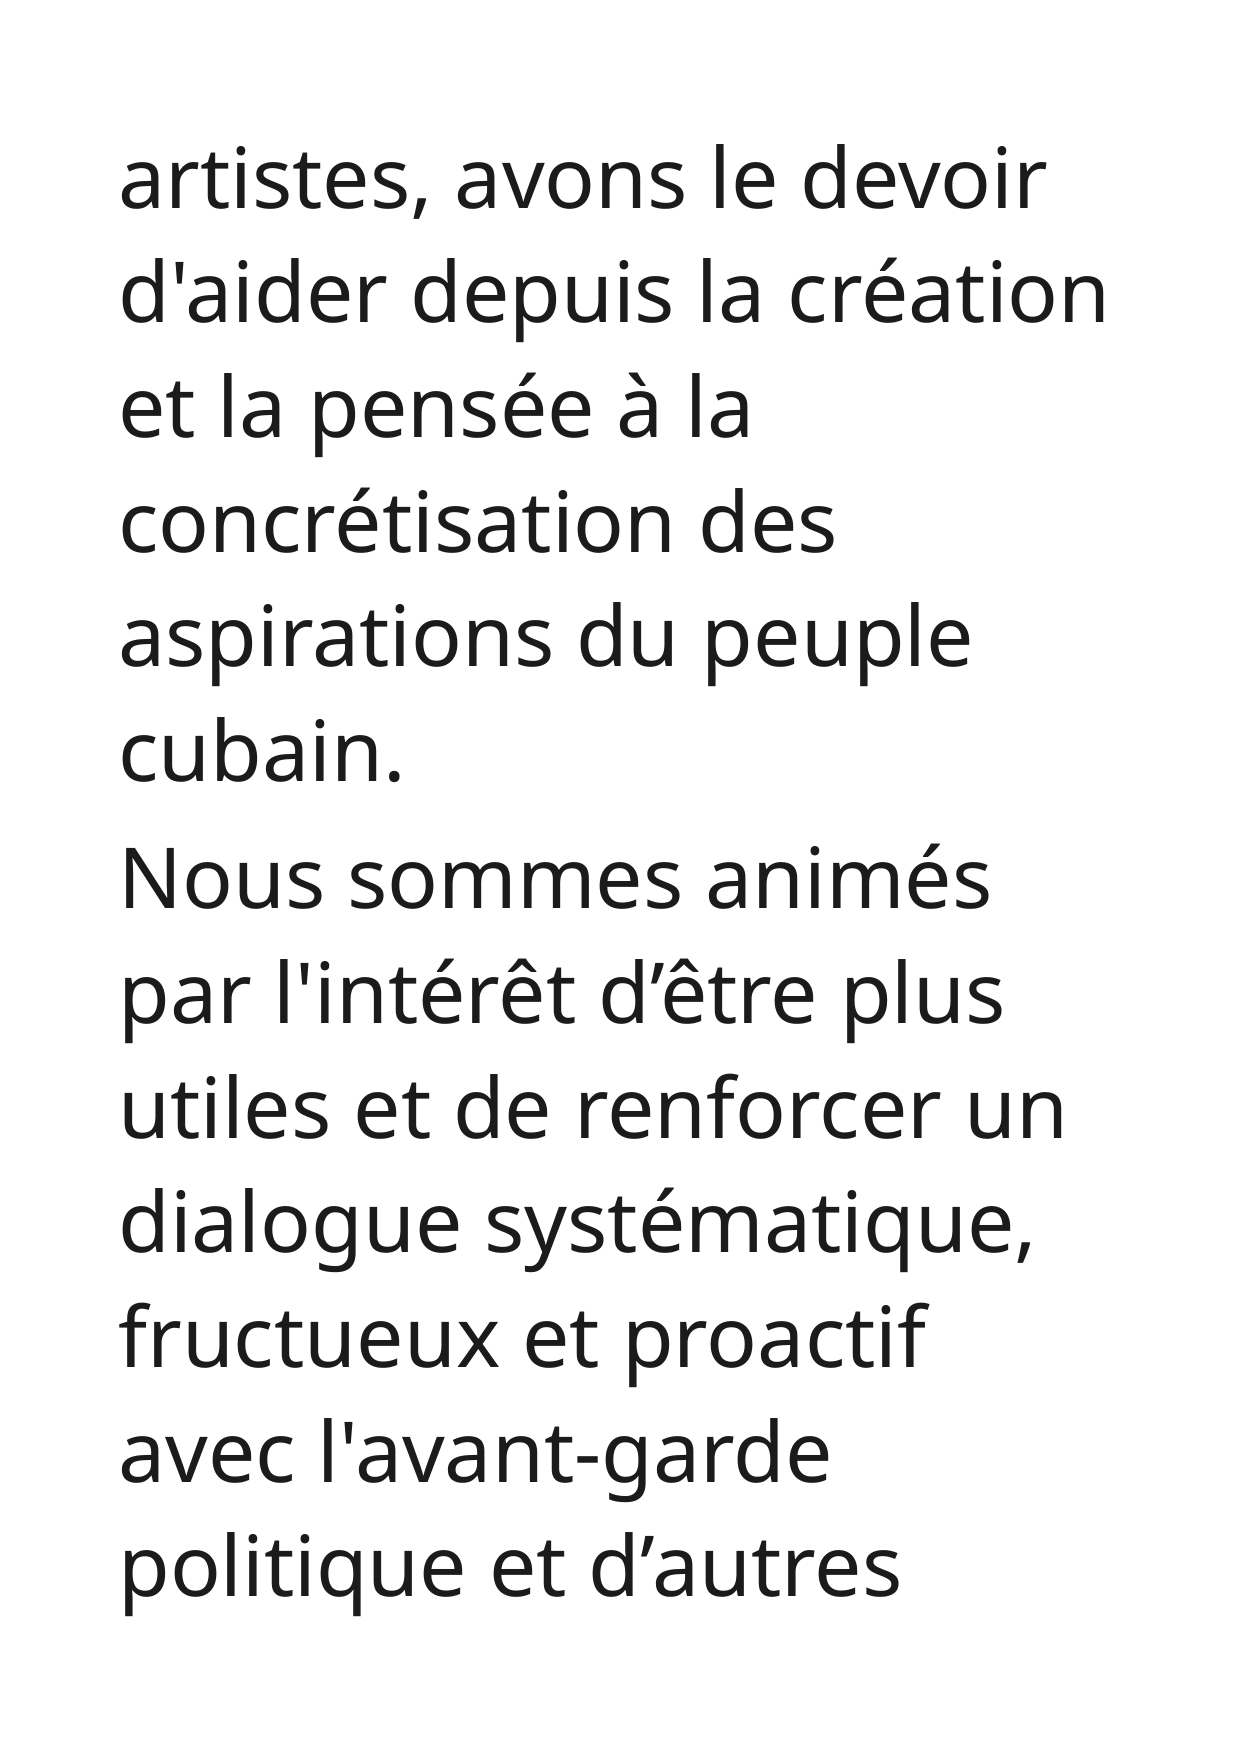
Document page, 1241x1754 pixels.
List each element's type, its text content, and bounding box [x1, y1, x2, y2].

text Nous sommes animés par l'intérêt d’être plus utiles et de renforcer un dialogue systématique, fructueux et proactif avec l'avant-garde politique et d’autres [118, 819, 1122, 1622]
text artistes, avons le devoir d'aider depuis la création et la pensée à la concrétisation des aspirations du peuple cubain. [118, 118, 1122, 806]
